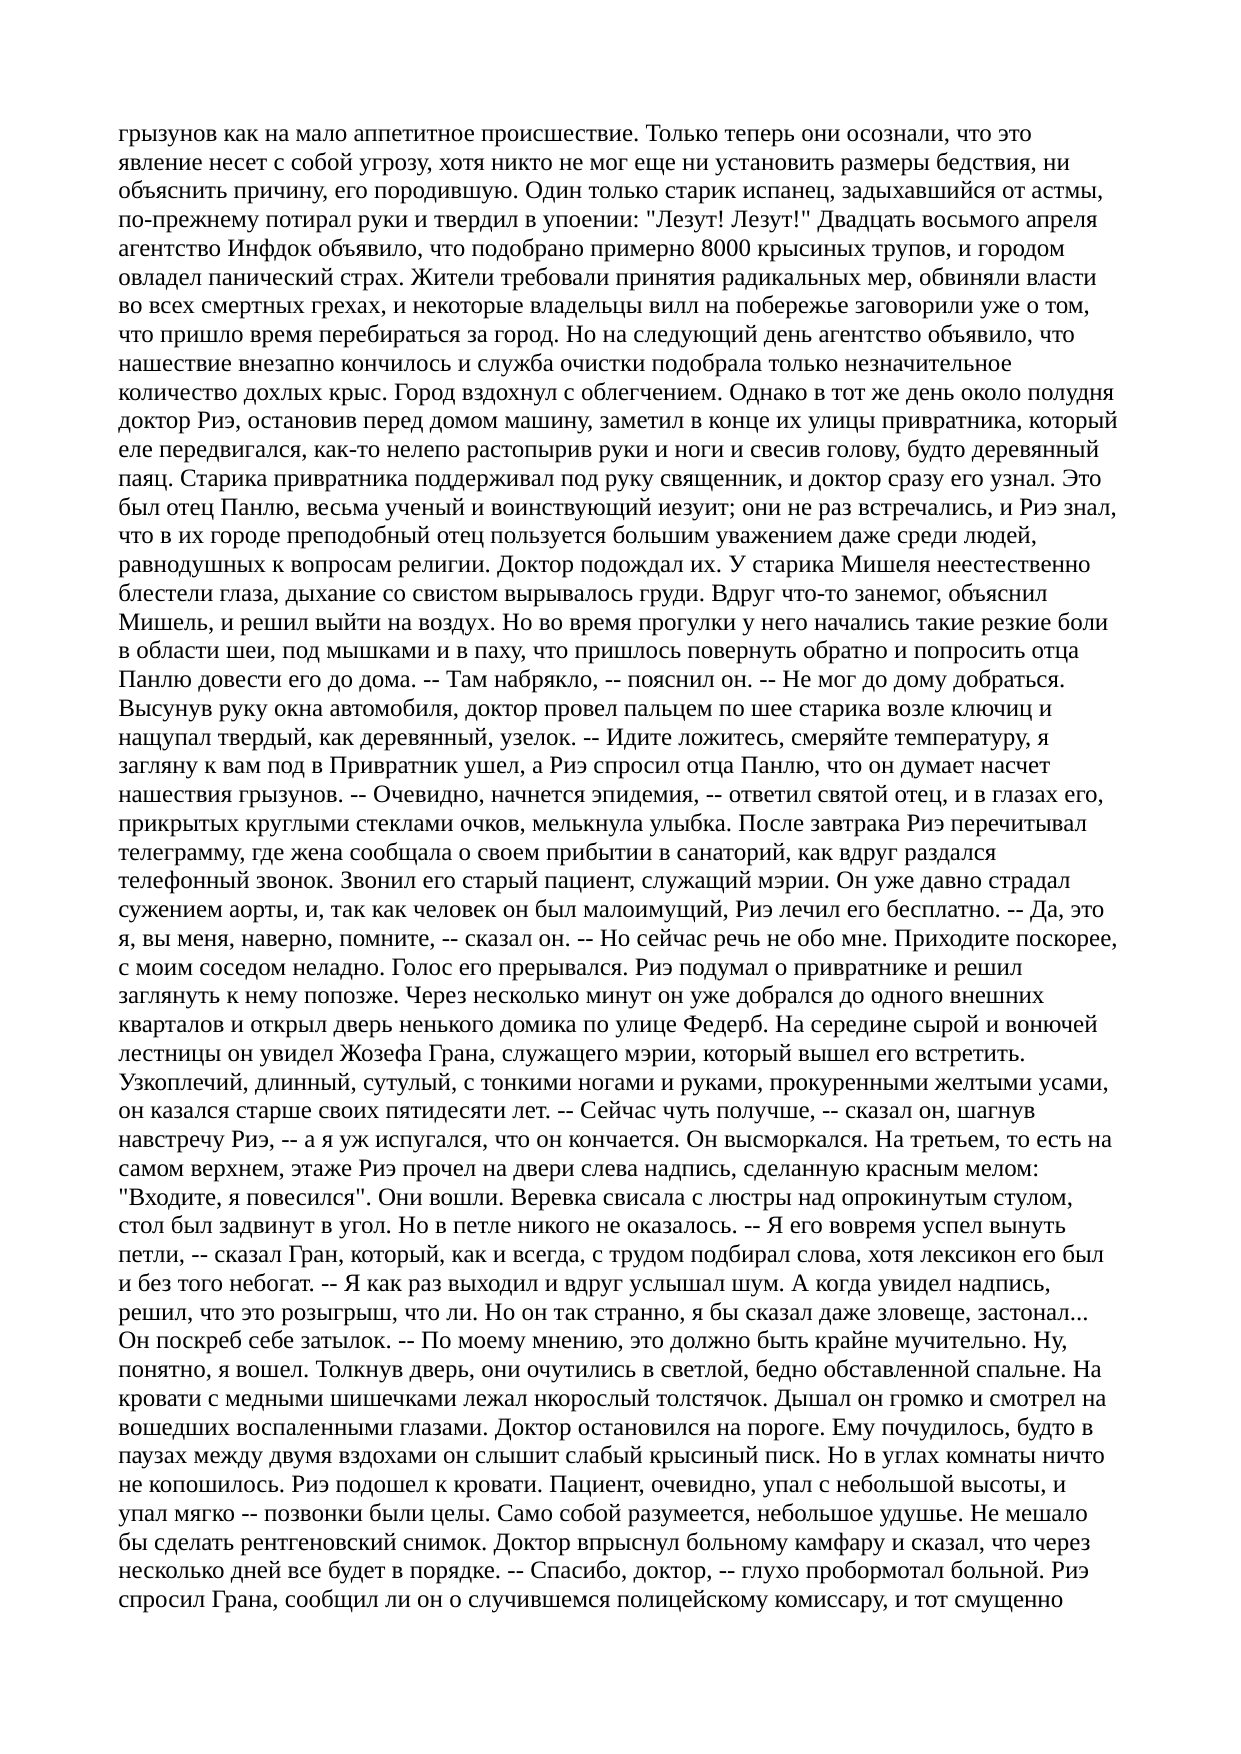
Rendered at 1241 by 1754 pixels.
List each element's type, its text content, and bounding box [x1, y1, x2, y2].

text грызунов как на мало аппетитное происшествие. Только теперь они осознали, что это явление несет с собой угрозу, хотя никто не мог еще ни установить размеры бедствия, ни объяснить причину, его породившую. Один только старик испанец, задыхавшийся от астмы, по-прежнему потирал руки и твердил в упоении: "Лезут! Лезут!" Двадцать восьмого апреля агентство Инфдок объявило, что подобрано примерно 8000 крысиных трупов, и городом овладел панический страх. Жители требовали принятия радикальных мер, обвиняли власти во всех смертных грехах, и некоторые владельцы вилл на побережье заговорили уже о том, что пришло время перебираться за город. Но на следующий день агентство объявило, что нашествие внезапно кончилось и служба очистки подобрала только незначительное количество дохлых крыс. Город вздохнул с облегчением. Однако в тот же день около полудня доктор Риэ, остановив перед домом машину, заметил в конце их улицы привратника, который еле передвигался, как-то нелепо растопырив руки и ноги и свесив голову, будто деревянный паяц. Старика привратника поддерживал под руку священник, и доктор сразу его узнал. Это был отец Панлю, весьма ученый и воинствующий иезуит; они не раз встречались, и Риэ знал, что в их городе преподобный отец пользуется большим уважением даже среди людей, равнодушных к вопросам религии. Доктор подождал их. У старика Мишеля неестественно блестели глаза, дыхание со свистом вырывалось груди. Вдруг что-то занемог, объяснил Мишель, и решил выйти на воздух. Но во время прогулки у него начались такие резкие боли в области шеи, под мышками и в паху, что пришлось повернуть обратно и попросить отца Панлю довести его до дома. -- Там набрякло, -- пояснил он. -- Не мог до дому добраться. Высунув руку окна автомобиля, доктор провел пальцем по шее старика возле ключиц и нащупал твердый, как деревянный, узелок. -- Идите ложитесь, смеряйте температуру, я загляну к вам под в Привратник ушел, а Риэ спросил отца Панлю, что он думает насчет нашествия грызунов. -- Очевидно, начнется эпидемия, -- ответил святой отец, и в глазах его, прикрытых круглыми стеклами очков, мелькнула улыбка. После завтрака Риэ перечитывал телеграмму, где жена сообщала о своем прибытии в санаторий, как вдруг раздался телефонный звонок. Звонил его старый пациент, служащий мэрии. Он уже давно страдал сужением аорты, и, так как человек он был малоимущий, Риэ лечил его бесплатно. -- Да, это я, вы меня, наверно, помните, -- сказал он. -- Но сейчас речь не обо мне. Приходите поскорее, с моим соседом неладно. Голос его прерывался. Риэ подумал о привратнике и решил заглянуть к нему попозже. Через несколько минут он уже добрался до одного внешних кварталов и открыл дверь ненького домика по улице Федерб. На середине сырой и вонючей лестницы он увидел Жозефа Грана, служащего мэрии, который вышел его встретить. Узкоплечий, длинный, сутулый, с тонкими ногами и руками, прокуренными желтыми усами, он казался старше своих пятидесяти лет. -- Сейчас чуть получше, -- сказал он, шагнув навстречу Риэ, -- а я уж испугался, что он кончается. Он высморкался. На третьем, то есть на самом верхнем, этаже Риэ прочел на двери слева надпись, сделанную красным мелом: "Входите, я повесился". Они вошли. Веревка свисала с люстры над опрокинутым стулом, стол был задвинут в угол. Но в петле никого не оказалось. -- Я его вовремя успел вынуть петли, -- сказал Гран, который, как и всегда, с трудом подбирал слова, хотя лексикон его был и без того небогат. -- Я как раз выходил и вдруг услышал шум. А когда увидел надпись, решил, что это розыгрыш, что ли. Но он так странно, я бы сказал даже зловеще, застонал... Он поскреб себе затылок. -- По моему мнению, это должно быть крайне мучительно. Ну, понятно, я вошел. Толкнув дверь, они очутились в светлой, бедно обставленной спальне. На кровати с медными шишечками лежал нкорослый толстячок. Дышал он громко и смотрел на вошедших воспаленными глазами. Доктор остановился на пороге. Ему почудилось, будто в паузах между двумя вздохами он слышит слабый крысиный писк. Но в углах комнаты ничто не копошилось. Риэ подошел к кровати. Пациент, очевидно, упал с небольшой высоты, и упал мягко -- позвонки были целы. Само собой разумеется, небольшое удушье. Не мешало бы сделать рентгеновский снимок. Доктор впрыснул больному камфару и сказал, что через несколько дней все будет в порядке. -- Спасибо, доктор, -- глухо пробормотал больной. Риэ спросил Грана, сообщил ли он о случившемся полицейскому комиссару, и тот смущенно [118, 118, 1122, 1613]
